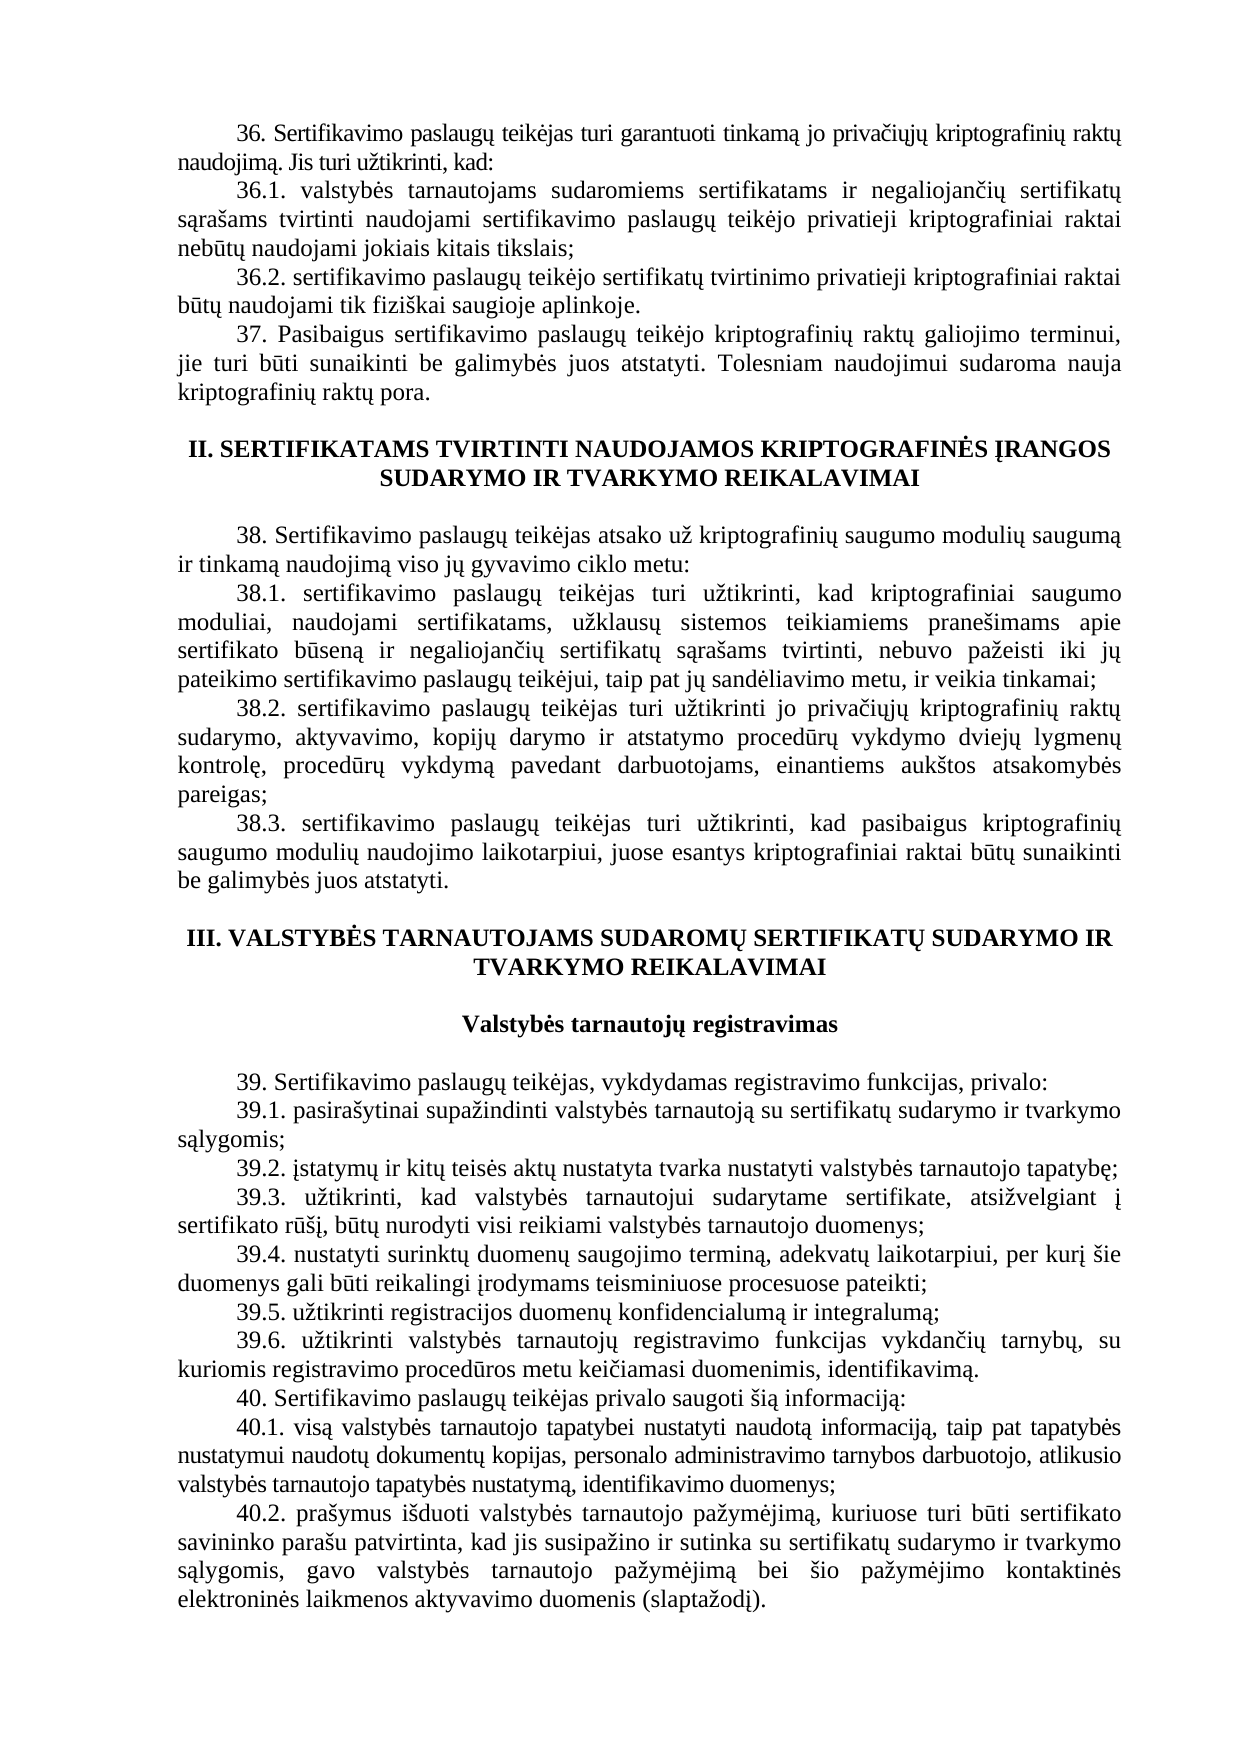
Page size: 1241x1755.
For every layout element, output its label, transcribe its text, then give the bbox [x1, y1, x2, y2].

text 40.1. visą valstybės tarnautojo tapatybei nustatyti naudotą informaciją, taip pat tapatybės nustatymui naudotų dokumentų kopijas, personalo administravimo tarnybos darbuotojo, atlikusio valstybės tarnautojo tapatybės nustatymą, identifikavimo duomenys; [177, 1412, 1122, 1498]
text 38.1. sertifikavimo paslaugų teikėjas turi užtikrinti, kad kriptografiniai saugumo moduliai, naudojami sertifikatams, užklausų sistemos teikiamiems pranešimams apie sertifikato būseną ir negaliojančių sertifikatų sąrašams tvirtinti, nebuvo pažeisti iki jų pateikimo sertifikavimo paslaugų teikėjui, taip pat jų sandėliavimo metu, ir veikia tinkamai; [177, 578, 1122, 693]
text 36. Sertifikavimo paslaugų teikėjas turi garantuoti tinkamą jo privačiųjų kriptografinių raktų naudojimą. Jis turi užtikrinti, kad: [177, 118, 1122, 176]
text 36.2. sertifikavimo paslaugų teikėjo sertifikatų tvirtinimo privatieji kriptografiniai raktai būtų naudojami tik fiziškai saugioje aplinkoje. [177, 262, 1122, 319]
text 39.4. nustatyti surinktų duomenų saugojimo terminą, adekvatų laikotarpiui, per kurį šie duomenys gali būti reikalingi įrodymams teisminiuose procesuose pateikti; [177, 1239, 1122, 1297]
text II. SERTIFIKATAMS TVIRTINTI NAUDOJAMOS KRIPTOGRAFINĖS ĮRANGOS SUDARYMO IR TVARKYMO REIKALAVIMAI [177, 434, 1122, 492]
text 38. Sertifikavimo paslaugų teikėjas atsako už kriptografinių saugumo modulių saugumą ir tinkamą naudojimą viso jų gyvavimo ciklo metu: [177, 521, 1122, 578]
text Valstybės tarnautojų registravimas [177, 1009, 1122, 1038]
text 39.2. įstatymų ir kitų teisės aktų nustatyta tvarka nustatyti valstybės tarnautojo tapatybę; [177, 1153, 1122, 1182]
text 38.2. sertifikavimo paslaugų teikėjas turi užtikrinti jo privačiųjų kriptografinių raktų sudarymo, aktyvavimo, kopijų darymo ir atstatymo procedūrų vykdymo dviejų lygmenų kontrolę, procedūrų vykdymą pavedant darbuotojams, einantiems aukštos atsakomybės pareigas; [177, 693, 1122, 808]
text 40.2. prašymus išduoti valstybės tarnautojo pažymėjimą, kuriuose turi būti sertifikato savininko parašu patvirtinta, kad jis susipažino ir sutinka su sertifikatų sudarymo ir tvarkymo sąlygomis, gavo valstybės tarnautojo pažymėjimą bei šio pažymėjimo kontaktinės elektroninės laikmenos aktyvavimo duomenis (slaptažodį). [177, 1498, 1122, 1613]
text 40. Sertifikavimo paslaugų teikėjas privalo saugoti šią informaciją: [177, 1383, 1122, 1412]
text 39.3. užtikrinti, kad valstybės tarnautojui sudarytame sertifikate, atsižvelgiant į sertifikato rūšį, būtų nurodyti visi reikiami valstybės tarnautojo duomenys; [177, 1182, 1122, 1239]
text 36.1. valstybės tarnautojams sudaromiems sertifikatams ir negaliojančių sertifikatų sąrašams tvirtinti naudojami sertifikavimo paslaugų teikėjo privatieji kriptografiniai raktai nebūtų naudojami jokiais kitais tikslais; [177, 176, 1122, 262]
text 39.1. pasirašytinai supažindinti valstybės tarnautoją su sertifikatų sudarymo ir tvarkymo sąlygomis; [177, 1096, 1122, 1153]
text III. VALSTYBĖS TARNAUTOJAMS SUDAROMŲ SERTIFIKATŲ SUDARYMO IR TVARKYMO REIKALAVIMAI [177, 923, 1122, 981]
text 37. Pasibaigus sertifikavimo paslaugų teikėjo kriptografinių raktų galiojimo terminui, jie turi būti sunaikinti be galimybės juos atstatyti. Tolesniam naudojimui sudaroma nauja kriptografinių raktų pora. [177, 319, 1122, 406]
text 39.5. užtikrinti registracijos duomenų konfidencialumą ir integralumą; [177, 1297, 1122, 1326]
text 39.6. užtikrinti valstybės tarnautojų registravimo funkcijas vykdančių tarnybų, su kuriomis registravimo procedūros metu keičiamasi duomenimis, identifikavimą. [177, 1326, 1122, 1383]
text 38.3. sertifikavimo paslaugų teikėjas turi užtikrinti, kad pasibaigus kriptografinių saugumo modulių naudojimo laikotarpiui, juose esantys kriptografiniai raktai būtų sunaikinti be galimybės juos atstatyti. [177, 808, 1122, 894]
text 39. Sertifikavimo paslaugų teikėjas, vykdydamas registravimo funkcijas, privalo: [177, 1067, 1122, 1096]
